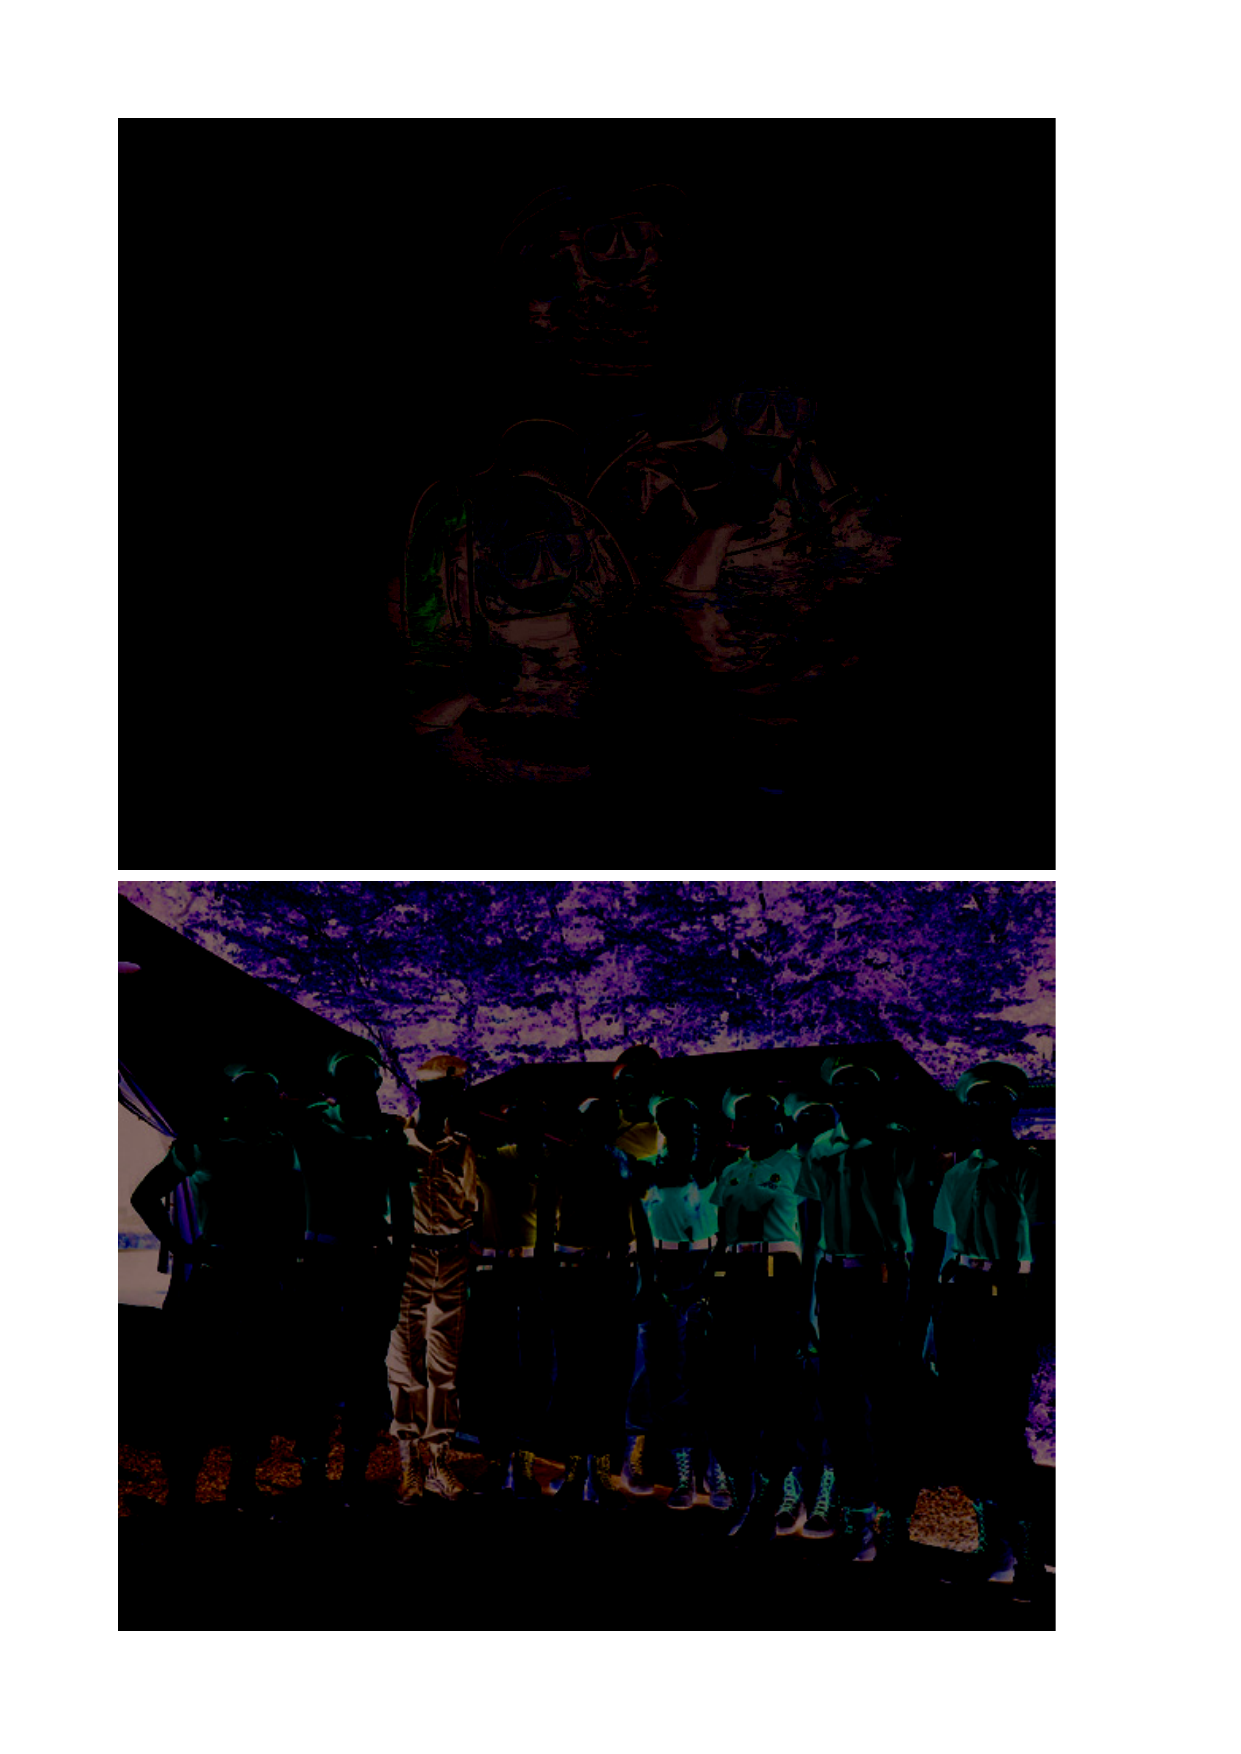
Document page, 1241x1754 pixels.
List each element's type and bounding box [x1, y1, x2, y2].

picture [118, 881, 1056, 1631]
picture [118, 118, 1056, 870]
